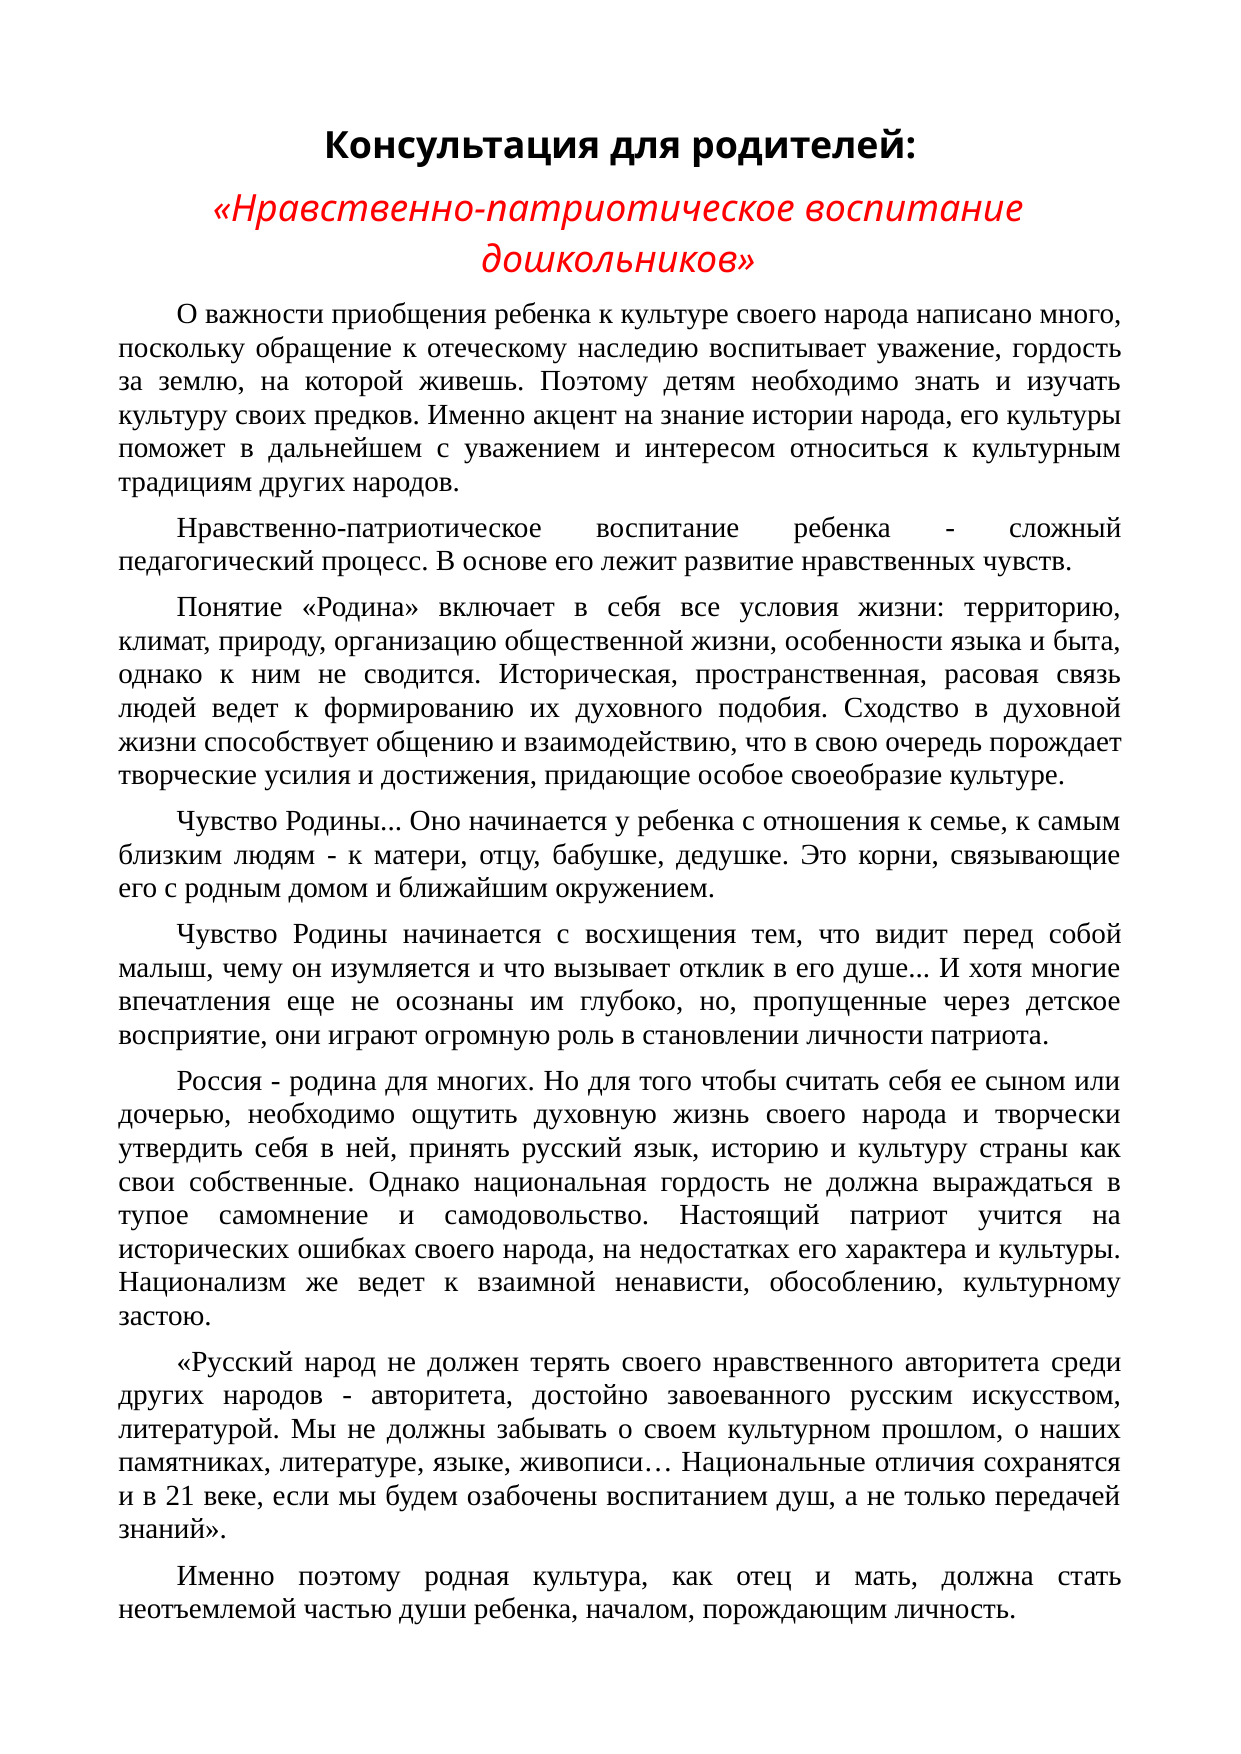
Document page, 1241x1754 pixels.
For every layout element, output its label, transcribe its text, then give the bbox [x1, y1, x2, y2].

text Консультация для родителей: [118, 118, 1122, 169]
text Нравственно-патриотическое воспитание ребенка - сложный педагогический процесс. В основе его лежит развитие нравственных чувств. [118, 510, 1122, 577]
text Именно поэтому родная культура, как отец и мать, должна стать неотъемлемой частью души ребенка, началом, порождающим личность. [118, 1558, 1122, 1625]
text Понятие «Родина» включает в себя все условия жизни: территорию, климат, природу, организацию общественной жизни, особенности языка и быта, однако к ним не сводится. Историческая, пространственная, расовая связь людей ведет к формированию их духовного подобия. Сходство в духовной жизни способствует общению и взаимодействию, что в свою очередь порождает творческие усилия и достижения, придающие особое своеобразие культуре. [118, 589, 1122, 791]
text Чувство Родины... Оно начинается у ребенка с отношения к семье, к самым близким людям - к матери, отцу, бабушке, дедушке. Это корни, связывающие его с родным домом и ближайшим окружением. [118, 803, 1122, 904]
text Россия - родина для многих. Но для того чтобы считать себя ее сыном или дочерью, необходимо ощутить духовную жизнь своего народа и творчески утвердить себя в ней, принять русский язык, историю и культуру страны как свои собственные. Однако национальная гордость не должна выраждаться в тупое самомнение и самодовольство. Настоящий патриот учится на исторических ошибках своего народа, на недостатках его характера и культуры. Национализм же ведет к взаимной ненависти, обособлению, культурному застою. [118, 1063, 1122, 1331]
text «Русский народ не должен терять своего нравственного авторитета среди других народов - авторитета, достойно завоеванного русским искусством, литературой. Мы не должны забывать о своем культурном прошлом, о наших памятниках, литературе, языке, живописи… Национальные отличия сохранятся и в 21 веке, если мы будем озабочены воспитанием душ, а не только передачей знаний». [118, 1344, 1122, 1545]
text «Нравственно-патриотическое воспитание дошкольников» [118, 182, 1122, 284]
text Чувство Родины начинается с восхищения тем, что видит перед собой малыш, чему он изумляется и что вызывает отклик в его душе... И хотя многие впечатления еще не осознаны им глубоко, но, пропущенные через детское восприятие, они играют огромную роль в становлении личности патриота. [118, 916, 1122, 1051]
text О важности приобщения ребенка к культуре своего народа написано много, поскольку обращение к отеческому наследию воспитывает уважение, гордость за землю, на которой живешь. Поэтому детям необходимо знать и изучать культуру своих предков. Именно акцент на знание истории народа, его культуры поможет в дальнейшем с уважением и интересом относиться к культурным традициям других народов. [118, 296, 1122, 497]
